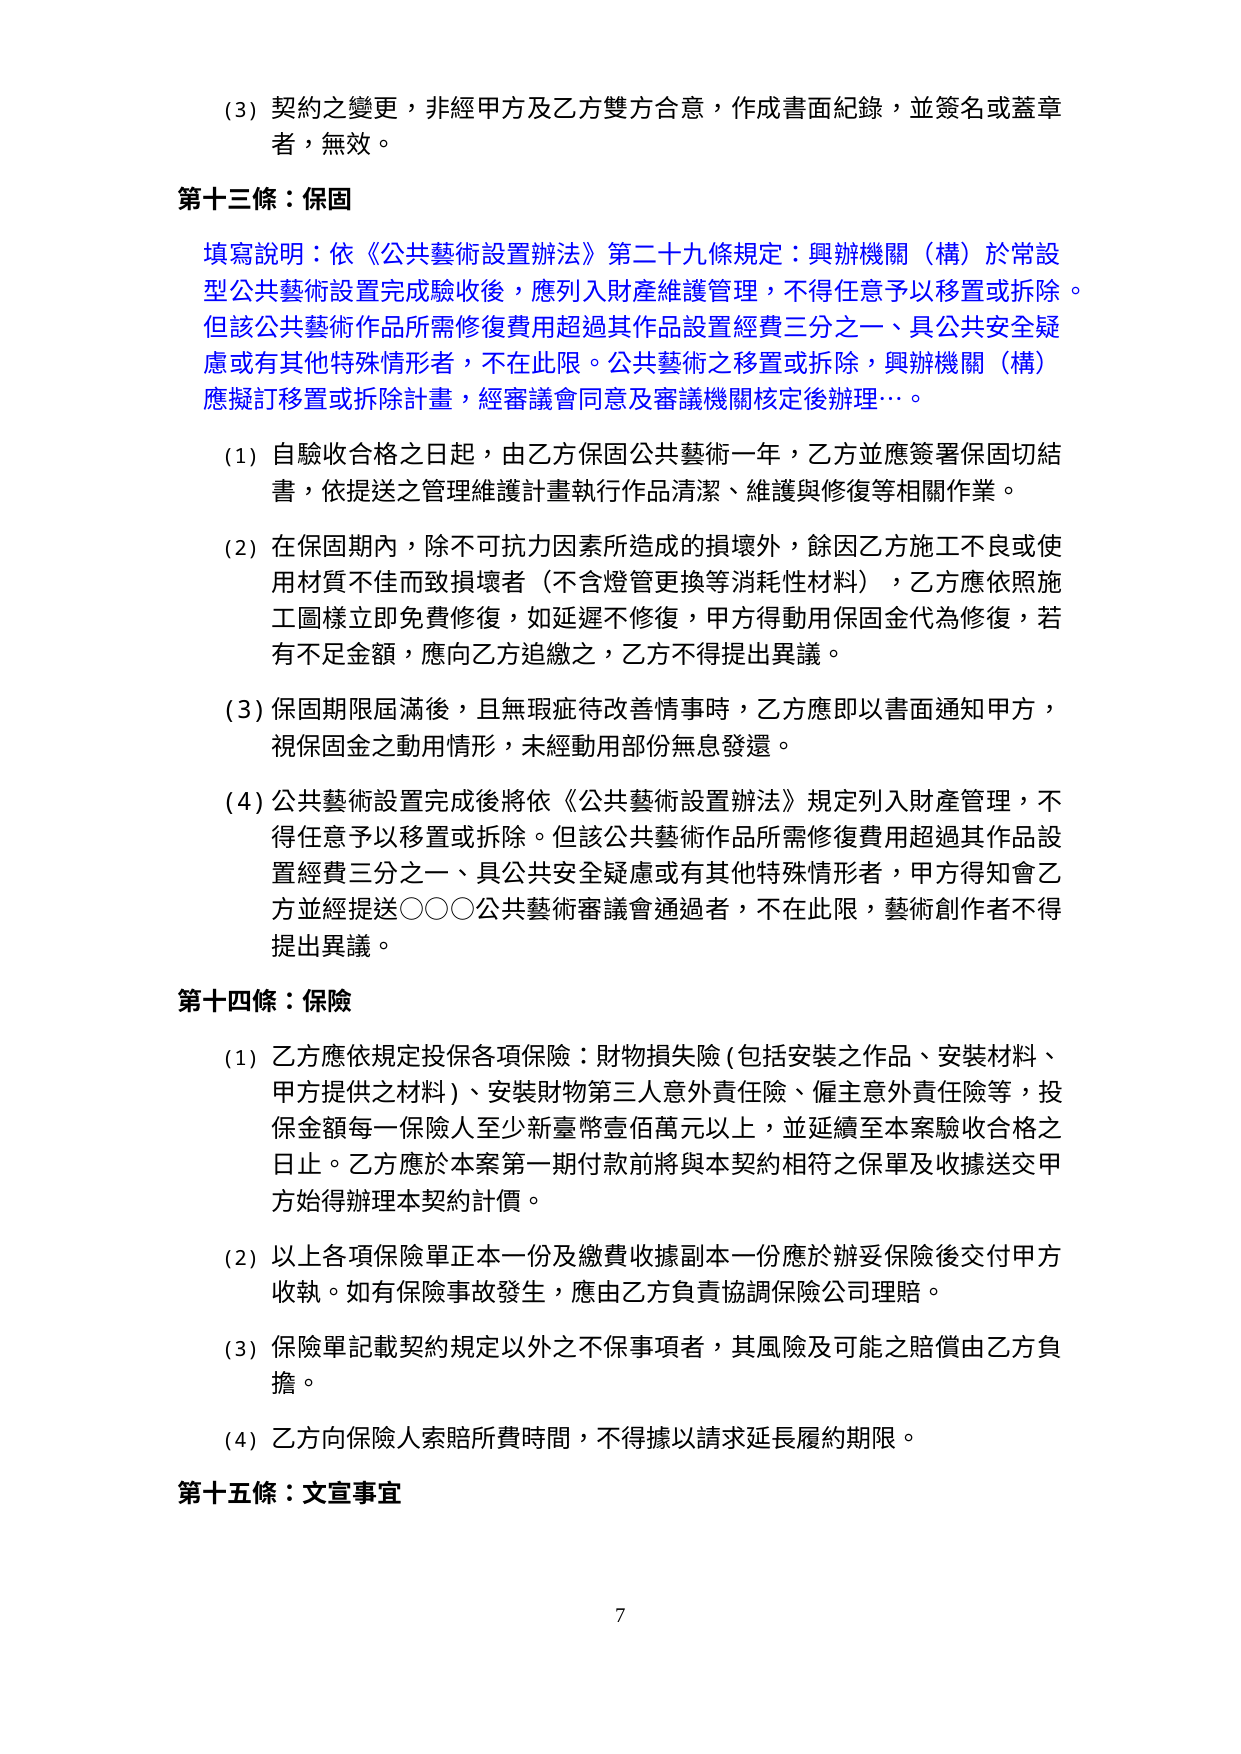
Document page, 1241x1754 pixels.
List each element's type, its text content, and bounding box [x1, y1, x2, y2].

list 乙方應依規定投保各項保險：財物損失險(包括安裝之作品、安裝材料、甲方提供之材料)、安裝財物第三人意外責任險、僱主意外責任險等，投保金額每一保險人至少新臺幣壹佰萬元以上，並延續至本案驗收合格之日止。乙方應於本案第一期付款前將與本契約相符之保單及收據送交甲方始得辦理本契約計價。 [222, 1036, 1063, 1217]
text 填寫說明：依《公共藝術設置辦法》第二十九條規定：興辦機關（構）於常設型公共藝術設置完成驗收後，應列入財產維護管理，不得任意予以移置或拆除。但該公共藝術作品所需修復費用超過其作品設置經費三分之一、具公共安全疑慮或有其他特殊情形者，不在此限。公共藝術之移置或拆除，興辦機關（構）應擬訂移置或拆除計畫，經審議會同意及審議機關核定後辦理…。 [204, 235, 1063, 416]
list 在保固期內，除不可抗力因素所造成的損壞外，餘因乙方施工不良或使用材質不佳而致損壞者（不含燈管更換等消耗性材料），乙方應依照施工圖樣立即免費修復，如延遲不修復，甲方得動用保固金代為修復，若有不足金額，應向乙方追繳之，乙方不得提出異議。 [222, 526, 1063, 671]
text 第十三條：保固 [177, 180, 1063, 216]
list 保險單記載契約規定以外之不保事項者，其風險及可能之賠償由乙方負擔。 [222, 1327, 1063, 1400]
list 乙方向保險人索賠所費時間，不得據以請求延長履約期限。 [222, 1419, 1063, 1455]
list 以上各項保險單正本一份及繳費收據副本一份應於辦妥保險後交付甲方收執。如有保險事故發生，應由乙方負責協調保險公司理賠。 [222, 1236, 1063, 1309]
list 契約之變更，非經甲方及乙方雙方合意，作成書面紀錄，並簽名或蓋章者，無效。 [222, 89, 1063, 161]
list 公共藝術設置完成後將依《公共藝術設置辦法》規定列入財產管理，不得任意予以移置或拆除。但該公共藝術作品所需修復費用超過其作品設置經費三分之一、具公共安全疑慮或有其他特殊情形者，甲方得知會乙方並經提送○○○公共藝術審議會通過者，不在此限，藝術創作者不得提出異議。 [222, 781, 1063, 962]
list 保固期限屆滿後，且無瑕疵待改善情事時，乙方應即以書面通知甲方，視保固金之動用情形，未經動用部份無息發還。 [222, 690, 1063, 762]
text 第十四條：保險 [177, 981, 1063, 1017]
list 自驗收合格之日起，由乙方保固公共藝術一年，乙方並應簽署保固切結書，依提送之管理維護計畫執行作品清潔、維護與修復等相關作業。 [222, 435, 1063, 507]
text 第十五條：文宣事宜 [177, 1474, 1063, 1510]
